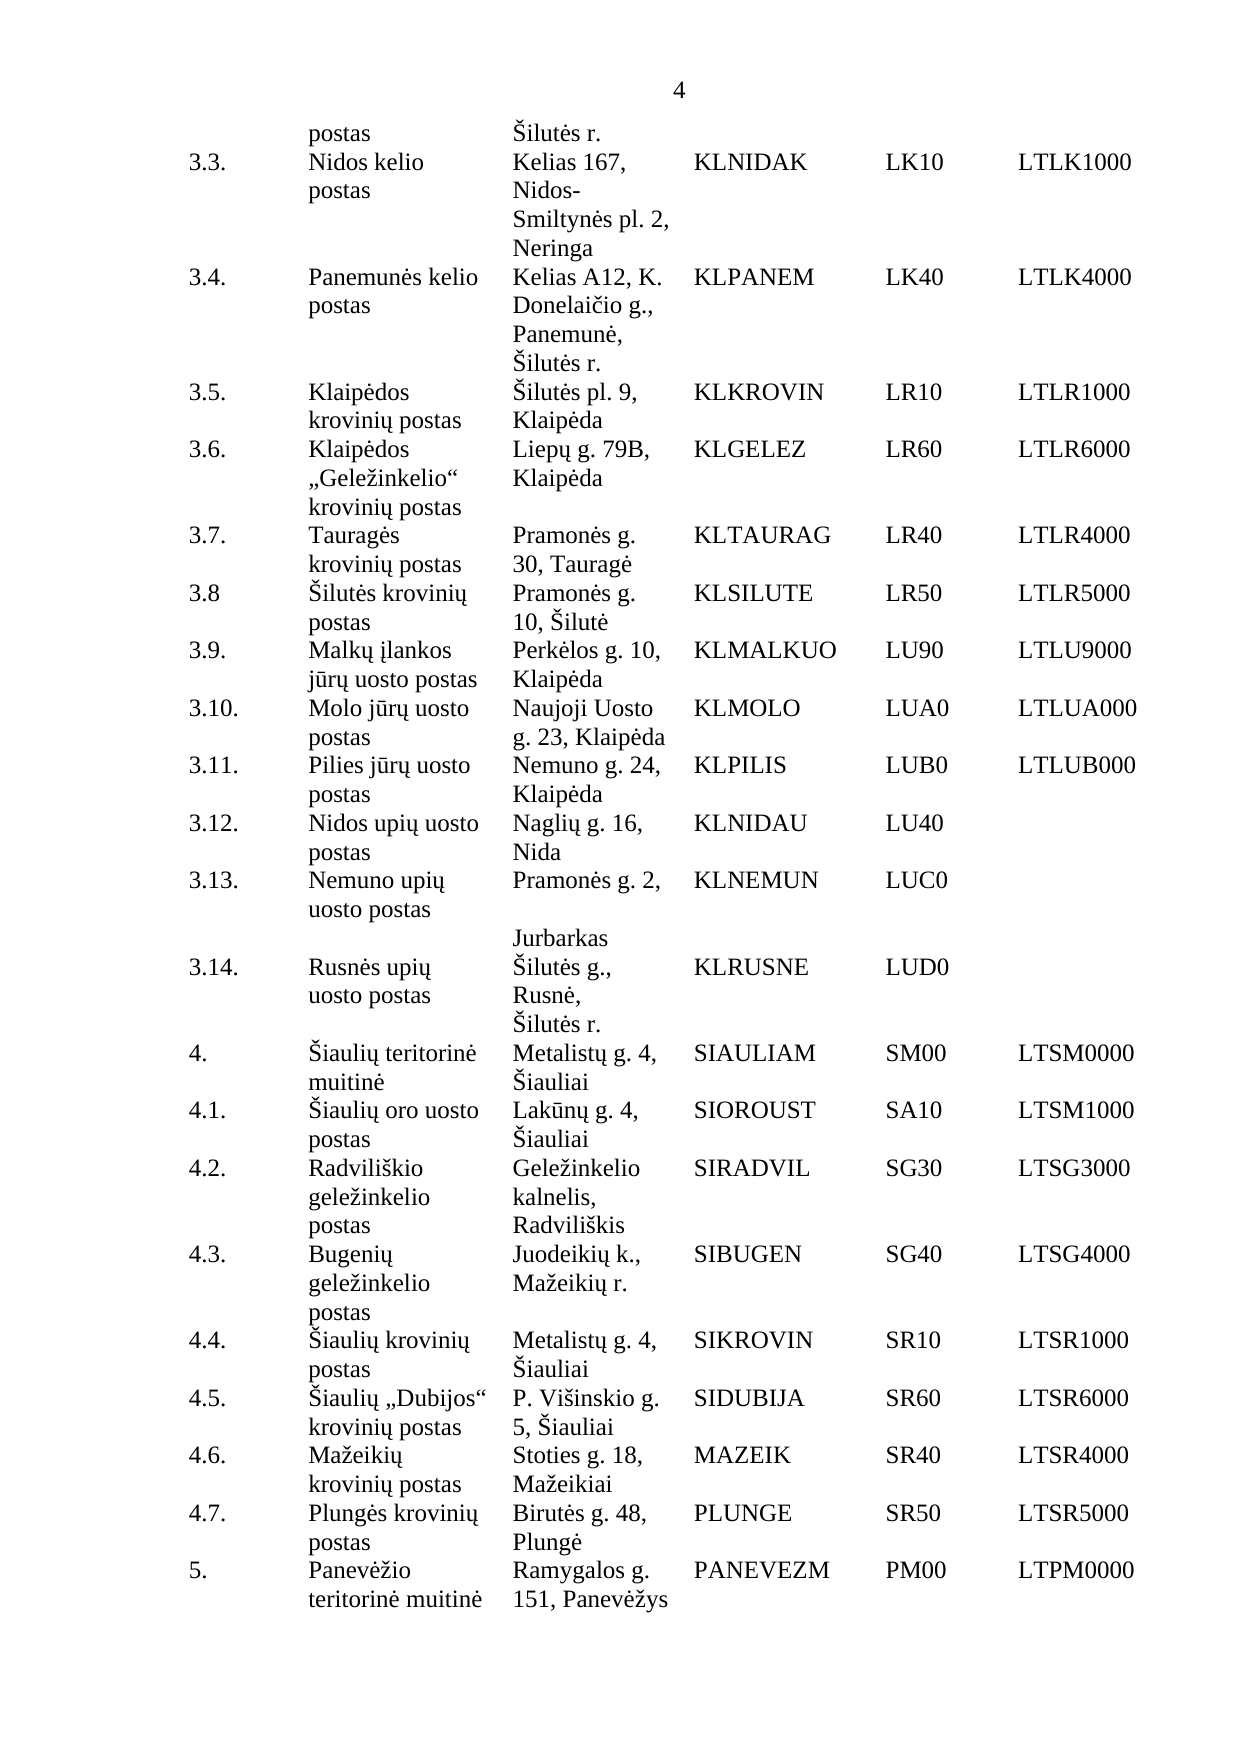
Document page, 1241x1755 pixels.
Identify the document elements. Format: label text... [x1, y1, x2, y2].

table_cell Geležinkelio kalnelis, Radviliškis [501, 1153, 682, 1239]
table_cell Naglių g. 16, Nida [501, 808, 682, 866]
table_cell [297, 1009, 501, 1038]
table_cell SR10 [874, 1326, 1007, 1383]
table_cell LTSM0000 [1007, 1038, 1181, 1096]
table_cell 3.8 [177, 578, 297, 636]
table_cell KLMALKUO [683, 636, 874, 693]
table_cell Šilutės r. [501, 1009, 682, 1038]
table_cell Pramonės g. 30, Tauragė [501, 521, 682, 578]
table_cell 4.1. [177, 1096, 297, 1153]
table_cell LTLR5000 [1007, 578, 1181, 636]
table_cell 3.7. [177, 521, 297, 578]
table_cell KLPANEM [683, 262, 874, 319]
table_cell LTSR4000 [1007, 1441, 1181, 1498]
table_cell KLPILIS [683, 751, 874, 808]
table_cell 3.4. [177, 262, 297, 319]
table_cell LTSR6000 [1007, 1383, 1181, 1441]
table_cell 3.14. [177, 952, 297, 1009]
table_cell 3.13. [177, 866, 297, 923]
table_cell PANEVEZM [683, 1556, 874, 1613]
table_cell PLUNGE [683, 1498, 874, 1556]
table_cell KLKROVIN [683, 377, 874, 434]
table_cell P. Višinskio g. 5, Šiauliai [501, 1383, 682, 1441]
table_cell Bugenių geležinkelio postas [297, 1239, 501, 1326]
table_cell [1007, 1009, 1181, 1038]
table_cell LUC0 [874, 866, 1007, 923]
table_cell LTLR6000 [1007, 434, 1181, 492]
table_cell Nemuno g. 24, Klaipėda [501, 751, 682, 808]
table_cell Metalistų g. 4, Šiauliai [501, 1038, 682, 1096]
table_cell [177, 118, 297, 147]
table_cell Nemuno upių uosto postas [297, 866, 501, 923]
table_cell SM00 [874, 1038, 1007, 1096]
table_cell Mažeikių krovinių postas [297, 1441, 501, 1498]
table_cell SR50 [874, 1498, 1007, 1556]
table_cell 4.4. [177, 1326, 297, 1383]
table_cell MAZEIK [683, 1441, 874, 1498]
table_cell LTLK1000 [1007, 147, 1181, 233]
table_cell SG40 [874, 1239, 1007, 1326]
table_cell [1007, 866, 1181, 923]
table_cell SA10 [874, 1096, 1007, 1153]
table_cell KLRUSNE [683, 952, 874, 1009]
table_cell [177, 492, 297, 521]
table_cell LTPM0000 [1007, 1556, 1181, 1613]
table_cell Šilutės pl. 9, Klaipėda [501, 377, 682, 434]
table_cell Stoties g. 18, Mažeikiai [501, 1441, 682, 1498]
table_cell LTLUB000 [1007, 751, 1181, 808]
table_cell Malkų įlankos jūrų uosto postas [297, 636, 501, 693]
table_cell Metalistų g. 4, Šiauliai [501, 1326, 682, 1383]
table_cell [683, 319, 874, 377]
table_cell LTLR1000 [1007, 377, 1181, 434]
table_cell KLNEMUN [683, 866, 874, 923]
table_cell LK40 [874, 262, 1007, 319]
table_cell LTSG4000 [1007, 1239, 1181, 1326]
table_cell LTSR1000 [1007, 1326, 1181, 1383]
table_cell LR60 [874, 434, 1007, 492]
table_cell Klaipėdos krovinių postas [297, 377, 501, 434]
table_cell Šiaulių „Dubijos“ krovinių postas [297, 1383, 501, 1441]
table_cell Šilutės g., Rusnė, [501, 952, 682, 1009]
table_cell Pilies jūrų uosto postas [297, 751, 501, 808]
table_cell [1007, 118, 1181, 147]
table_cell KLSILUTE [683, 578, 874, 636]
table_cell [683, 1009, 874, 1038]
table_cell Panevėžio teritorinė muitinė [297, 1556, 501, 1613]
table_cell 3.3. [177, 147, 297, 233]
table_cell SIBUGEN [683, 1239, 874, 1326]
table_cell Birutės g. 48, Plungė [501, 1498, 682, 1556]
table_cell Šiaulių krovinių postas [297, 1326, 501, 1383]
table_cell [177, 233, 297, 262]
table_cell Klaipėdos „Geležinkelio“ [297, 434, 501, 492]
table_cell [874, 233, 1007, 262]
table_cell SIAULIAM [683, 1038, 874, 1096]
table_cell SIRADVIL [683, 1153, 874, 1239]
table_cell [177, 319, 297, 377]
table_cell 4.6. [177, 1441, 297, 1498]
table_cell [1007, 923, 1181, 952]
table_cell KLNIDAK [683, 147, 874, 233]
table_cell 4.2. [177, 1153, 297, 1239]
table_cell SIOROUST [683, 1096, 874, 1153]
table_cell [177, 1009, 297, 1038]
table_cell [1007, 952, 1181, 1009]
table_cell [683, 233, 874, 262]
table_cell SR60 [874, 1383, 1007, 1441]
table_cell 3.12. [177, 808, 297, 866]
table_cell 3.10. [177, 693, 297, 751]
table_cell [297, 319, 501, 377]
table_cell 3.6. [177, 434, 297, 492]
table_cell LR40 [874, 521, 1007, 578]
table_cell LTLR4000 [1007, 521, 1181, 578]
table_cell LTSR5000 [1007, 1498, 1181, 1556]
table_cell 4.7. [177, 1498, 297, 1556]
table_cell [501, 492, 682, 521]
table_cell Nidos kelio postas [297, 147, 501, 233]
table_cell [1007, 492, 1181, 521]
table_cell LUB0 [874, 751, 1007, 808]
table_cell [1007, 233, 1181, 262]
table_cell LUD0 [874, 952, 1007, 1009]
table_cell Panemunė, Šilutės r. [501, 319, 682, 377]
table_cell Radviliškio geležinkelio postas [297, 1153, 501, 1239]
table_cell Kelias 167, Nidos-Smiltynės pl. 2, [501, 147, 682, 233]
table_cell 3.5. [177, 377, 297, 434]
table_cell Molo jūrų uosto postas [297, 693, 501, 751]
table_cell KLGELEZ [683, 434, 874, 492]
table_cell LK10 [874, 147, 1007, 233]
table_cell Panemunės kelio postas [297, 262, 501, 319]
table_cell 5. [177, 1556, 297, 1613]
table_cell 4.5. [177, 1383, 297, 1441]
table_cell [874, 923, 1007, 952]
table_cell LR10 [874, 377, 1007, 434]
table_cell Tauragės krovinių postas [297, 521, 501, 578]
table_cell Plungės krovinių postas [297, 1498, 501, 1556]
table_cell KLMOLO [683, 693, 874, 751]
table_cell Rusnės upių uosto postas [297, 952, 501, 1009]
table_cell Naujoji Uosto g. 23, Klaipėda [501, 693, 682, 751]
table_cell KLTAURAG [683, 521, 874, 578]
table_cell [683, 492, 874, 521]
table_cell SIDUBIJA [683, 1383, 874, 1441]
table_cell Lakūnų g. 4, Šiauliai [501, 1096, 682, 1153]
table_cell LTSM1000 [1007, 1096, 1181, 1153]
table_cell Kelias A12, K. Donelaičio g., [501, 262, 682, 319]
table_cell Šiaulių oro uosto postas [297, 1096, 501, 1153]
table_cell LUA0 [874, 693, 1007, 751]
table_cell postas [297, 118, 501, 147]
table_cell LU90 [874, 636, 1007, 693]
table_cell Liepų g. 79b, Klaipėda [501, 434, 682, 492]
table_cell LU40 [874, 808, 1007, 866]
table_cell [683, 118, 874, 147]
table_cell [297, 233, 501, 262]
table_cell Nidos upių uosto postas [297, 808, 501, 866]
table_cell Ramygalos g. 151, Panevėžys [501, 1556, 682, 1613]
table_cell Šiaulių teritorinė muitinė [297, 1038, 501, 1096]
table_cell [683, 923, 874, 952]
table_cell SG30 [874, 1153, 1007, 1239]
table_cell Šilutės r. [501, 118, 682, 147]
table_cell 4. [177, 1038, 297, 1096]
table_cell [874, 118, 1007, 147]
table_cell 3.9. [177, 636, 297, 693]
table_cell [1007, 319, 1181, 377]
table_cell SIKROVIN [683, 1326, 874, 1383]
table_cell krovinių postas [297, 492, 501, 521]
table_cell PM00 [874, 1556, 1007, 1613]
table_cell [1007, 808, 1181, 866]
table_cell Jurbarkas [501, 923, 682, 952]
table_cell KLNIDAU [683, 808, 874, 866]
table_cell [297, 923, 501, 952]
table_cell Juodeikių k., Mažeikių r. [501, 1239, 682, 1326]
table_cell LTLK4000 [1007, 262, 1181, 319]
table_cell [177, 923, 297, 952]
table_cell [874, 492, 1007, 521]
table_cell Šilutės krovinių postas [297, 578, 501, 636]
table_cell LR50 [874, 578, 1007, 636]
table_cell Perkėlos g. 10, Klaipėda [501, 636, 682, 693]
table_cell LTLUA000 [1007, 693, 1181, 751]
table_cell SR40 [874, 1441, 1007, 1498]
table_cell Pramonės g. 10, Šilutė [501, 578, 682, 636]
table_cell [874, 319, 1007, 377]
table_cell 3.11. [177, 751, 297, 808]
table_cell Pramonės g. 2, [501, 866, 682, 923]
table_cell [874, 1009, 1007, 1038]
table_cell LTLU9000 [1007, 636, 1181, 693]
table_cell Neringa [501, 233, 682, 262]
table_cell 4.3. [177, 1239, 297, 1326]
table_cell LTSG3000 [1007, 1153, 1181, 1239]
